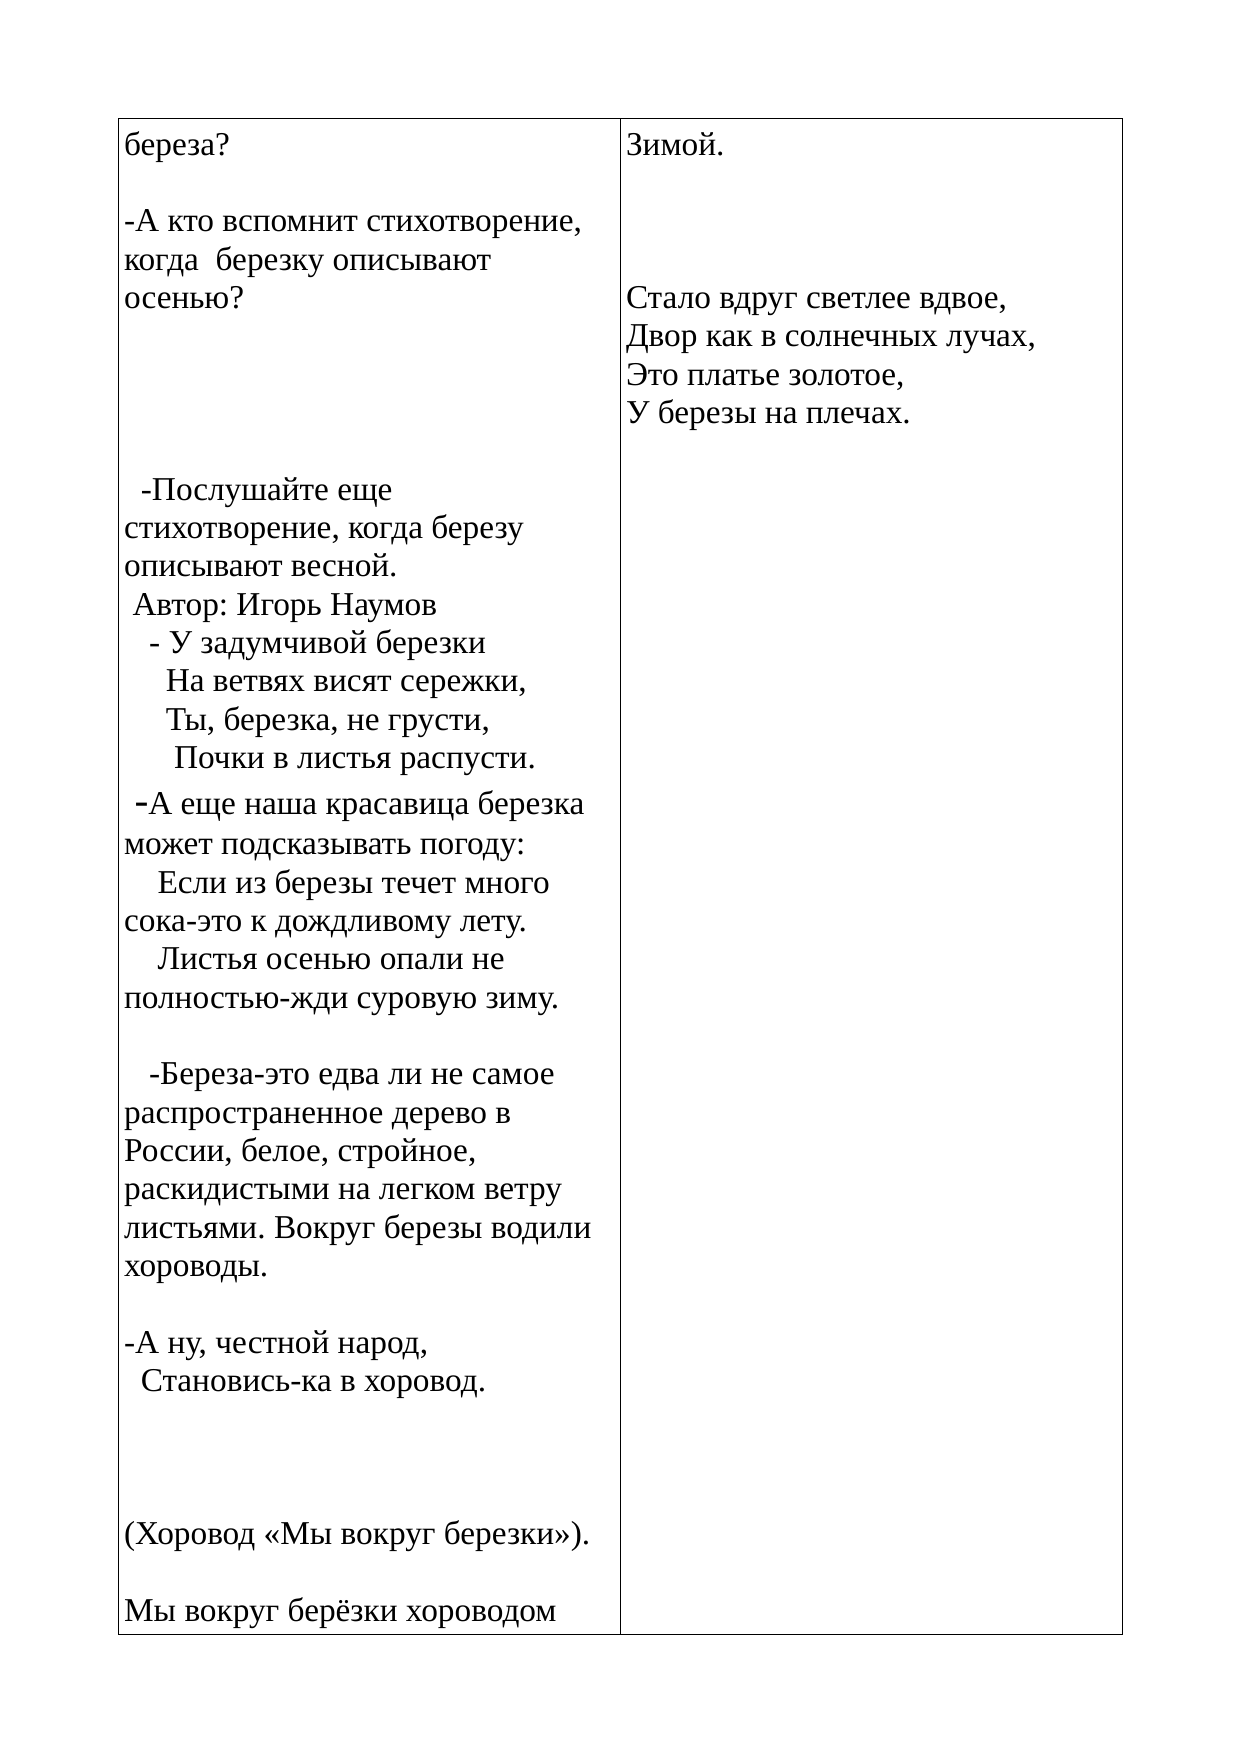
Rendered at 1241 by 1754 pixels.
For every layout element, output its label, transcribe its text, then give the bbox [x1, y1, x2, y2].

table_header -Игорь Гравбарь «Февральская лазурь». На этой картине изображена гигантская береза, как мудрый старец, седой, большой, надежный. Такая береза защитит от ветра, снега, непогоды. -Картина Ивана Шишкина называется «Ручей в березовом лесу». Этот ручей, словно песня, которую поют березы, или зеркало, в которое они смотрят. -Эти картины висят в музеях, и каждый человек может посмотреть на них. -А вот поэты и композиторы создают картины природы словами, сочиняя стихи, песни, музыку. -Мы с вами учили много стихов про березу. Кто уже вспомнил? -Кто автор этих строк? -В какое время годов изображена березка? -А кто еще знает стихотворение? -Кто автор? -В какое время изображена береза? -А кто вспомнит стихотворение, когда березку описывают осенью? -Послушайте еще стихотворение, когда березу описывают весной. Автор: Игорь Наумов - У задумчивой березки На ветвях висят сережки, Ты, березка, не грусти, Почки в листья распусти. -А еще наша красавица березка может подсказывать погоду: Если из березы течет много сока-это к дождливому лету. Листья осенью опали не полностью-жди суровую зиму. -Береза-это едва ли не самое распространенное дерево в России, белое, стройное, раскидистыми на легком ветру листьями. Вокруг березы водили хороводы. -А ну, честной народ, Становись-ка в хоровод. (Хоровод «Мы вокруг березки»). Мы вокруг берёзки хороводом стали, Яркие платочки высоко подняли. Ты, берёзка, посмотри, посмотри. Это пляшут малыши, малыши. Мы вокруг берёзки весело гуляли, Весело гуляли, ножками шагали. Ты, берёзка, посмотри, посмотри, Это пляшут малыши, малыши. А теперь, березка, нам пора проститься, Нам пора проститься, низко поклониться. III. Выполнение работы. -Мы много узнали о березке, а сейчас я предлагаю выполнить макеты березки. -Вот такую березку мы должны с вами сделать. Только у каждой подгруппы свое время года, в котором растет их березка. В нашей работе мы использовали бумагу черного цвета, из которой сделан ствол дерева, ветки березы сделаны из веток, которые мы собирали на нашем участке. Осенью - березка покрыта золотистой листвой. Зимой — на веточках лежит снег. Летом — дерево покрыто густой зеленой листвой. Весной — на ветках клейкие, нежные листочки. IV. Заключная часть. -Какие красивые у вас получились березки. Давайте сделаем выставку. Дети, правда красиво? Мне кажется, что я нахожусь в березовой роще. -Вы все очень старались, молодцы. Сейчас мы проведем игру «Волшебная палочка», она у нас березовая. -Правила игры: нужно передавать палочку друг другу, но при этом вспомнить, что мы говорили или что сам знаешь о дереве. -У меня палочка, я и начинаю. -Береза — символ России. [119, 119, 620, 1634]
table_header Улыбнулись сонные березки, Растрепали шелковые косы, Шелестят зеленые сережки, И горят серебряные росы. Сергей Есенин. Березка изображена летом. Белая березка Под моим окном, Принакрылась снегом, Словно серебром. Сергей Есенин. Зимой. Стало вдруг светлее вдвое, Двор как в солнечных лучах, Это платье золотое, У березы на плечах. (Дети идут по кругу, платочки в руках). (Дети кружатся на месте платочки вверх) (Шагают в круг, затем из круга) (Машут платочками, кланяются). У березы- белый, стройный ствол. У березы тонкие ветки. Береза может лечить людей. Береза дает вкусный сок. О березе пишут стихи, картины, песни. В народе березу называют «берегиня». [621, 119, 1122, 1634]
